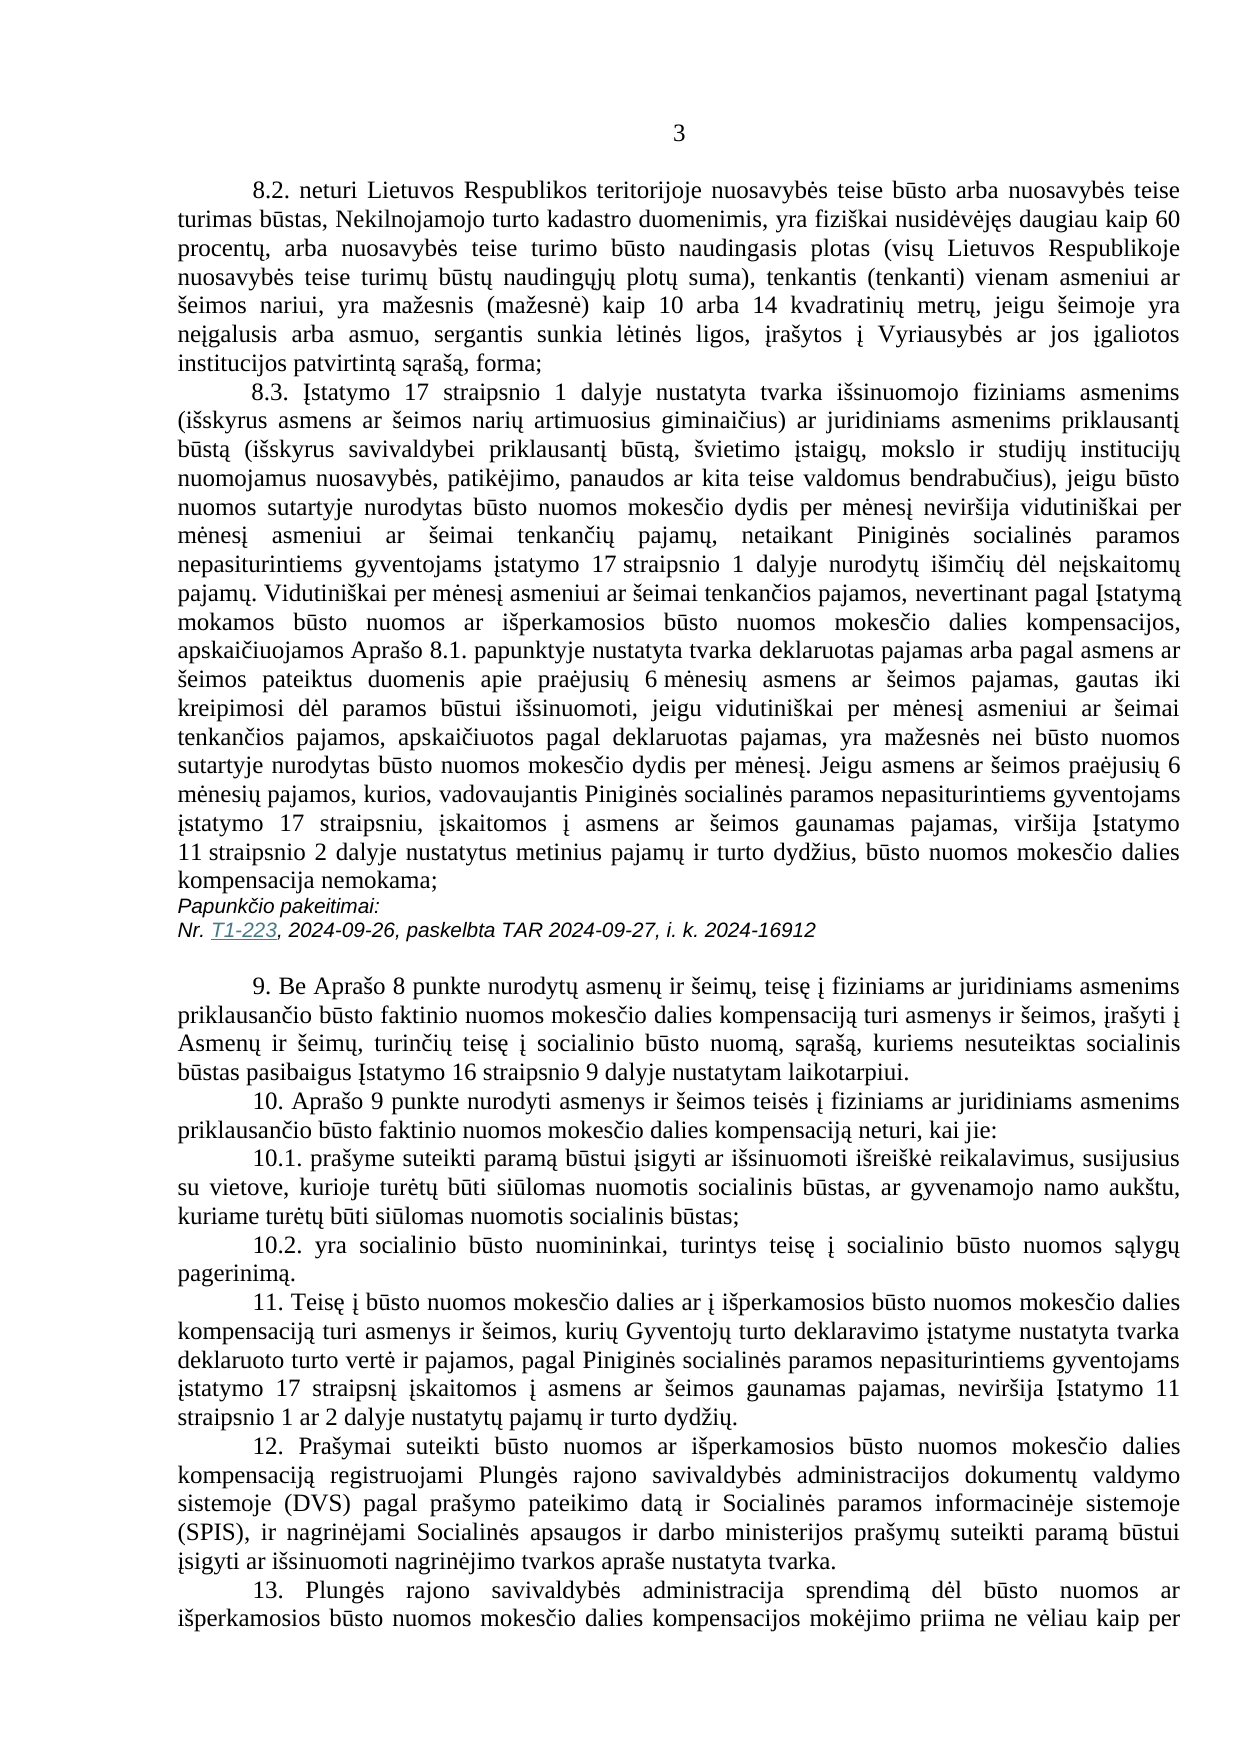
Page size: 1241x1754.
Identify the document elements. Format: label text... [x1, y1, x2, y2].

text 10.1. prašyme suteikti paramą būstui įsigyti ar išsinuomoti išreiškė reikalavimus, susijusius su vietove, kurioje turėtų būti siūlomas nuomotis socialinis būstas, ar gyvenamojo namo aukštu, kuriame turėtų būti siūlomas nuomotis socialinis būstas; [177, 1143, 1181, 1230]
text 13. Plungės rajono savivaldybės administracija sprendimą dėl būsto nuomos ar išperkamosios būsto nuomos mokesčio dalies kompensacijos mokėjimo priima ne vėliau kaip per [177, 1575, 1181, 1632]
text Nr. T1-223, 2024-09-26, paskelbta TAR 2024-09-27, i. k. 2024-16912 [177, 918, 1181, 942]
text 12. Prašymai suteikti būsto nuomos ar išperkamosios būsto nuomos mokesčio dalies kompensaciją registruojami Plungės rajono savivaldybės administracijos dokumentų valdymo sistemoje (DVS) pagal prašymo pateikimo datą ir Socialinės paramos informacinėje sistemoje (SPIS), ir nagrinėjami Socialinės apsaugos ir darbo ministerijos prašymų suteikti paramą būstui įsigyti ar išsinuomoti nagrinėjimo tvarkos apraše nustatyta tvarka. [177, 1431, 1181, 1575]
text 8.2. neturi Lietuvos Respublikos teritorijoje nuosavybės teise būsto arba nuosavybės teise turimas būstas, Nekilnojamojo turto kadastro duomenimis, yra fiziškai nusidėvėjęs daugiau kaip 60 procentų, arba nuosavybės teise turimo būsto naudingasis plotas (visų Lietuvos Respublikoje nuosavybės teise turimų būstų naudingųjų plotų suma), tenkantis (tenkanti) vienam asmeniui ar šeimos nariui, yra mažesnis (mažesnė) kaip 10 arba 14 kvadratinių metrų, jeigu šeimoje yra neįgalusis arba asmuo, sergantis sunkia lėtinės ligos, įrašytos į Vyriausybės ar jos įgaliotos institucijos patvirtintą sąrašą, forma; [177, 176, 1181, 377]
text Papunkčio pakeitimai: [177, 894, 1181, 918]
text 8.3. Įstatymo 17 straipsnio 1 dalyje nustatyta tvarka išsinuomojo fiziniams asmenims (išskyrus asmens ar šeimos narių artimuosius giminaičius) ar juridiniams asmenims priklausantį būstą (išskyrus savivaldybei priklausantį būstą, švietimo įstaigų, mokslo ir studijų institucijų nuomojamus nuosavybės, patikėjimo, panaudos ar kita teise valdomus bendrabučius), jeigu būsto nuomos sutartyje nurodytas būsto nuomos mokesčio dydis per mėnesį neviršija vidutiniškai per mėnesį asmeniui ar šeimai tenkančių pajamų, netaikant Piniginės socialinės paramos nepasiturintiems gyventojams įstatymo 17 straipsnio 1 dalyje nurodytų išimčių dėl neįskaitomų pajamų. Vidutiniškai per mėnesį asmeniui ar šeimai tenkančios pajamos, nevertinant pagal Įstatymą mokamos būsto nuomos ar išperkamosios būsto nuomos mokesčio dalies kompensacijos, apskaičiuojamos Aprašo 8.1. papunktyje nustatyta tvarka deklaruotas pajamas arba pagal asmens ar šeimos pateiktus duomenis apie praėjusių 6 mėnesių asmens ar šeimos pajamas, gautas iki kreipimosi dėl paramos būstui išsinuomoti, jeigu vidutiniškai per mėnesį asmeniui ar šeimai tenkančios pajamos, apskaičiuotos pagal deklaruotas pajamas, yra mažesnės nei būsto nuomos sutartyje nurodytas būsto nuomos mokesčio dydis per mėnesį. Jeigu asmens ar šeimos praėjusių 6 mėnesių pajamos, kurios, vadovaujantis Piniginės socialinės paramos nepasiturintiems gyventojams įstatymo 17 straipsniu, įskaitomos į asmens ar šeimos gaunamas pajamas, viršija Įstatymo 11 straipsnio 2 dalyje nustatytus metinius pajamų ir turto dydžius, būsto nuomos mokesčio dalies kompensacija nemokama; [177, 377, 1181, 894]
text 10. Aprašo 9 punkte nurodyti asmenys ir šeimos teisės į fiziniams ar juridiniams asmenims priklausančio būsto faktinio nuomos mokesčio dalies kompensaciją neturi, kai jie: [177, 1086, 1181, 1143]
text 9. Be Aprašo 8 punkte nurodytų asmenų ir šeimų, teisę į fiziniams ar juridiniams asmenims priklausančio būsto faktinio nuomos mokesčio dalies kompensaciją turi asmenys ir šeimos, įrašyti į Asmenų ir šeimų, turinčių teisę į socialinio būsto nuomą, sąrašą, kuriems nesuteiktas socialinis būstas pasibaigus Įstatymo 16 straipsnio 9 dalyje nustatytam laikotarpiui. [177, 971, 1181, 1086]
text 11. Teisę į būsto nuomos mokesčio dalies ar į išperkamosios būsto nuomos mokesčio dalies kompensaciją turi asmenys ir šeimos, kurių Gyventojų turto deklaravimo įstatyme nustatyta tvarka deklaruoto turto vertė ir pajamos, pagal Piniginės socialinės paramos nepasiturintiems gyventojams įstatymo 17 straipsnį įskaitomos į asmens ar šeimos gaunamas pajamas, neviršija Įstatymo 11 straipsnio 1 ar 2 dalyje nustatytų pajamų ir turto dydžių. [177, 1287, 1181, 1431]
text 10.2. yra socialinio būsto nuomininkai, turintys teisę į socialinio būsto nuomos sąlygų pagerinimą. [177, 1230, 1181, 1287]
